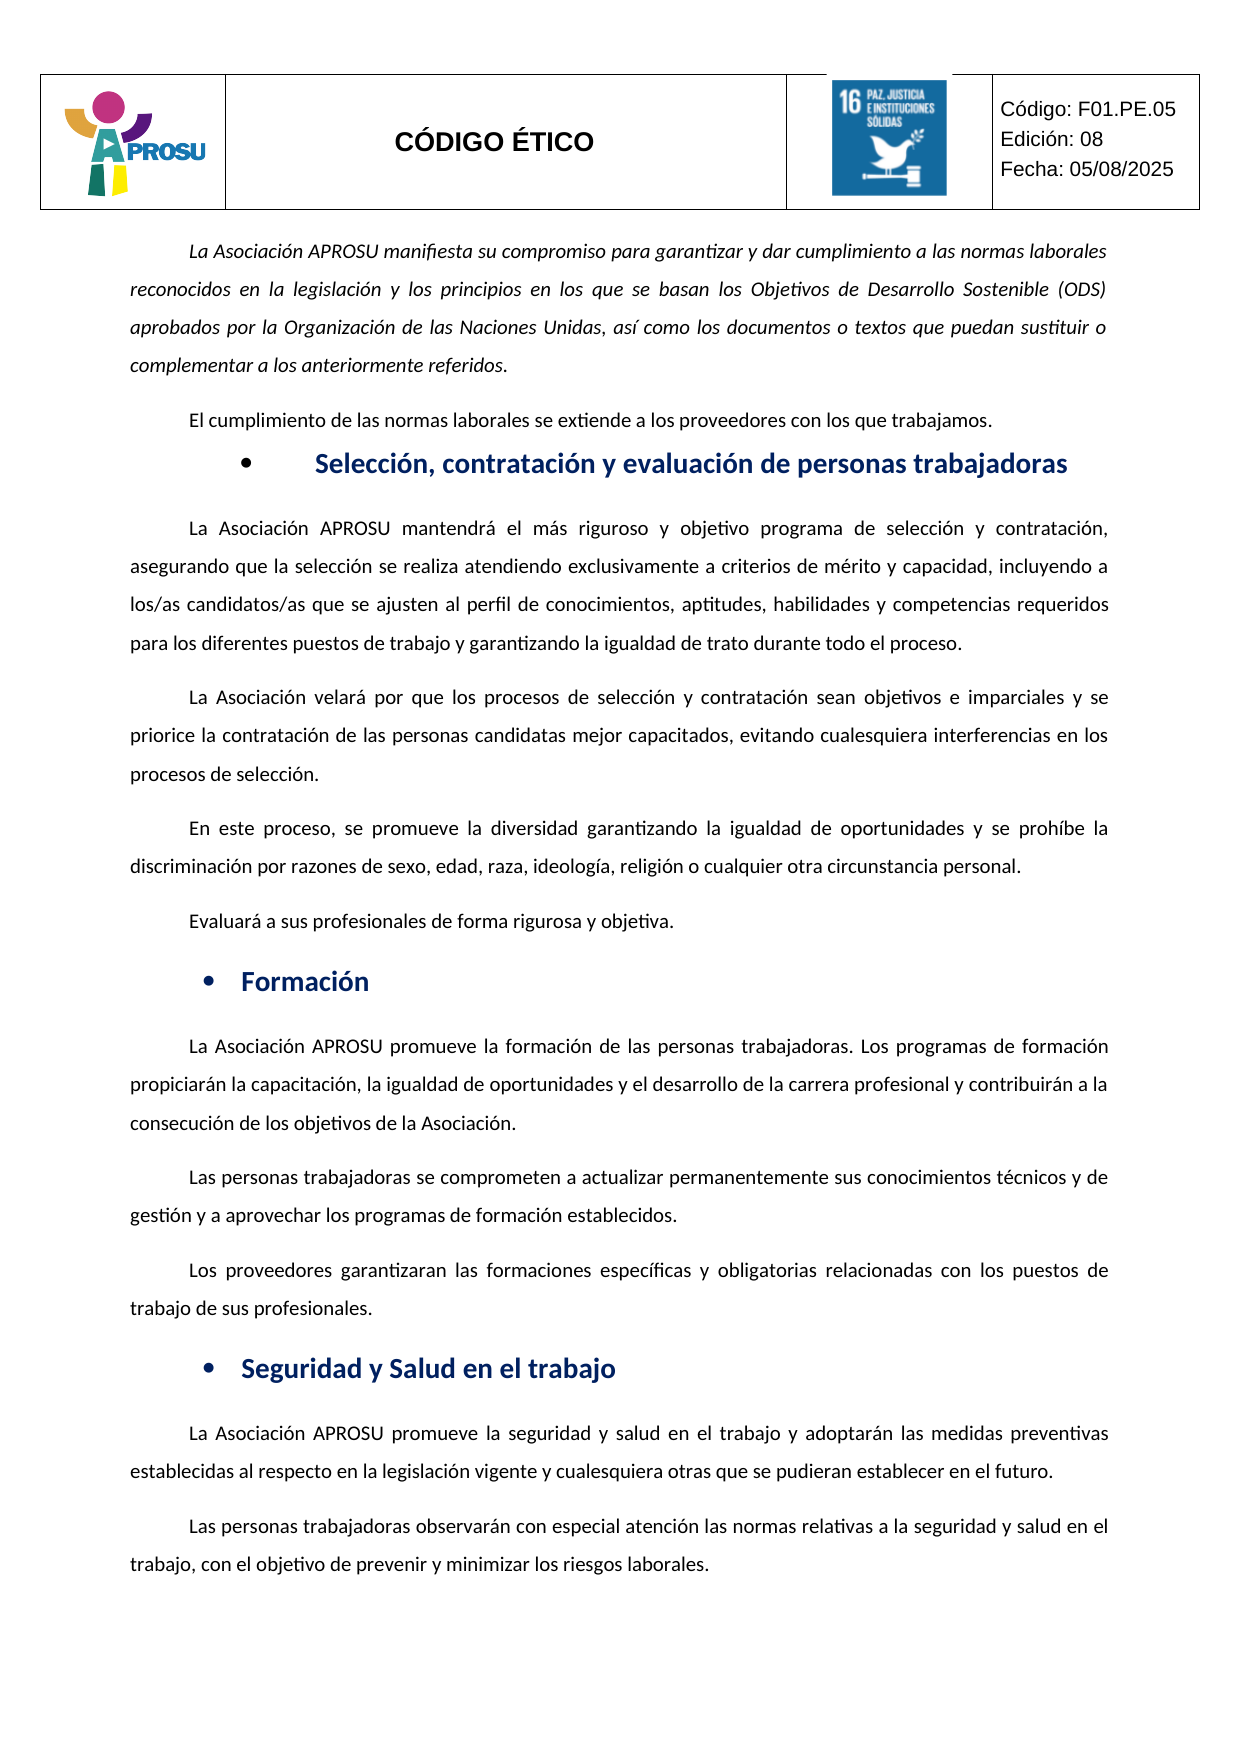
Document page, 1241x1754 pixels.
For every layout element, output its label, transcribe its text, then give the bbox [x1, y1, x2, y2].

text Los proveedores garantizaran las formaciones específicas y obligatorias relacionadas con los puestos de trabajo de sus profesionales. [130, 1257, 1110, 1321]
text Las personas trabajadoras observarán con especial atención las normas relativas a la seguridad y salud en el trabajo, con el objetivo de prevenir y minimizar los riesgos laborales. [130, 1513, 1110, 1577]
text La Asociación velará por que los procesos de selección y contratación sean objetivos e imparciales y se priorice la contratación de las personas candidatas mejor capacitados, evitando cualesquiera interferencias en los procesos de selección. [130, 684, 1110, 786]
text En este proceso, se promueve la diversidad garantizando la igualdad de oportunidades y se prohíbe la discriminación por razones de sexo, edad, raza, ideología, religión o cualquier otra circunstancia personal. [130, 816, 1110, 879]
text Las personas trabajadoras se comprometen a actualizar permanentemente sus conocimientos técnicos y de gestión y a aprovechar los programas de formación establecidos. [130, 1164, 1110, 1228]
list Seguridad y Salud en el trabajo [204, 1350, 1110, 1386]
text Evaluará a sus profesionales de forma rigurosa y objetiva. [130, 908, 1110, 934]
text La Asociación APROSU mantendrá el más riguroso y objetivo programa de selección y contratación, asegurando que la selección se realiza atendiendo exclusivamente a criterios de mérito y capacidad, incluyendo a los/as candidatos/as que se ajusten al perfil de conocimientos, aptitudes, habilidades y competencias requeridos para los diferentes puestos de trabajo y garantizando la igualdad de trato durante todo el proceso. [130, 515, 1110, 655]
text La Asociación APROSU promueve la formación de las personas trabajadoras. Los programas de formación propiciarán la capacitación, la igualdad de oportunidades y el desarrollo de la carrera profesional y contribuirán a la consecución de los objetivos de la Asociación. [130, 1033, 1110, 1135]
text La Asociación APROSU manifiesta su compromiso para garantizar y dar cumplimiento a las normas laborales reconocidos en la legislación y los principios en los que se basan los Objetivos de Desarrollo Sostenible (ODS) aprobados por la Organización de las Naciones Unidas, así como los documentos o textos que puedan sustituir o complementar a los anteriormente referidos. [130, 238, 1110, 378]
list Selección, contratación y evaluación de personas trabajadoras [241, 445, 1110, 481]
list Formación [204, 963, 1110, 999]
text El cumplimiento de las normas laborales se extiende a los proveedores con los que trabajamos. [130, 407, 1110, 433]
text La Asociación APROSU promueve la seguridad y salud en el trabajo y adoptarán las medidas preventivas establecidas al respecto en la legislación vigente y cualesquiera otras que se pudieran establecer en el futuro. [130, 1420, 1110, 1484]
